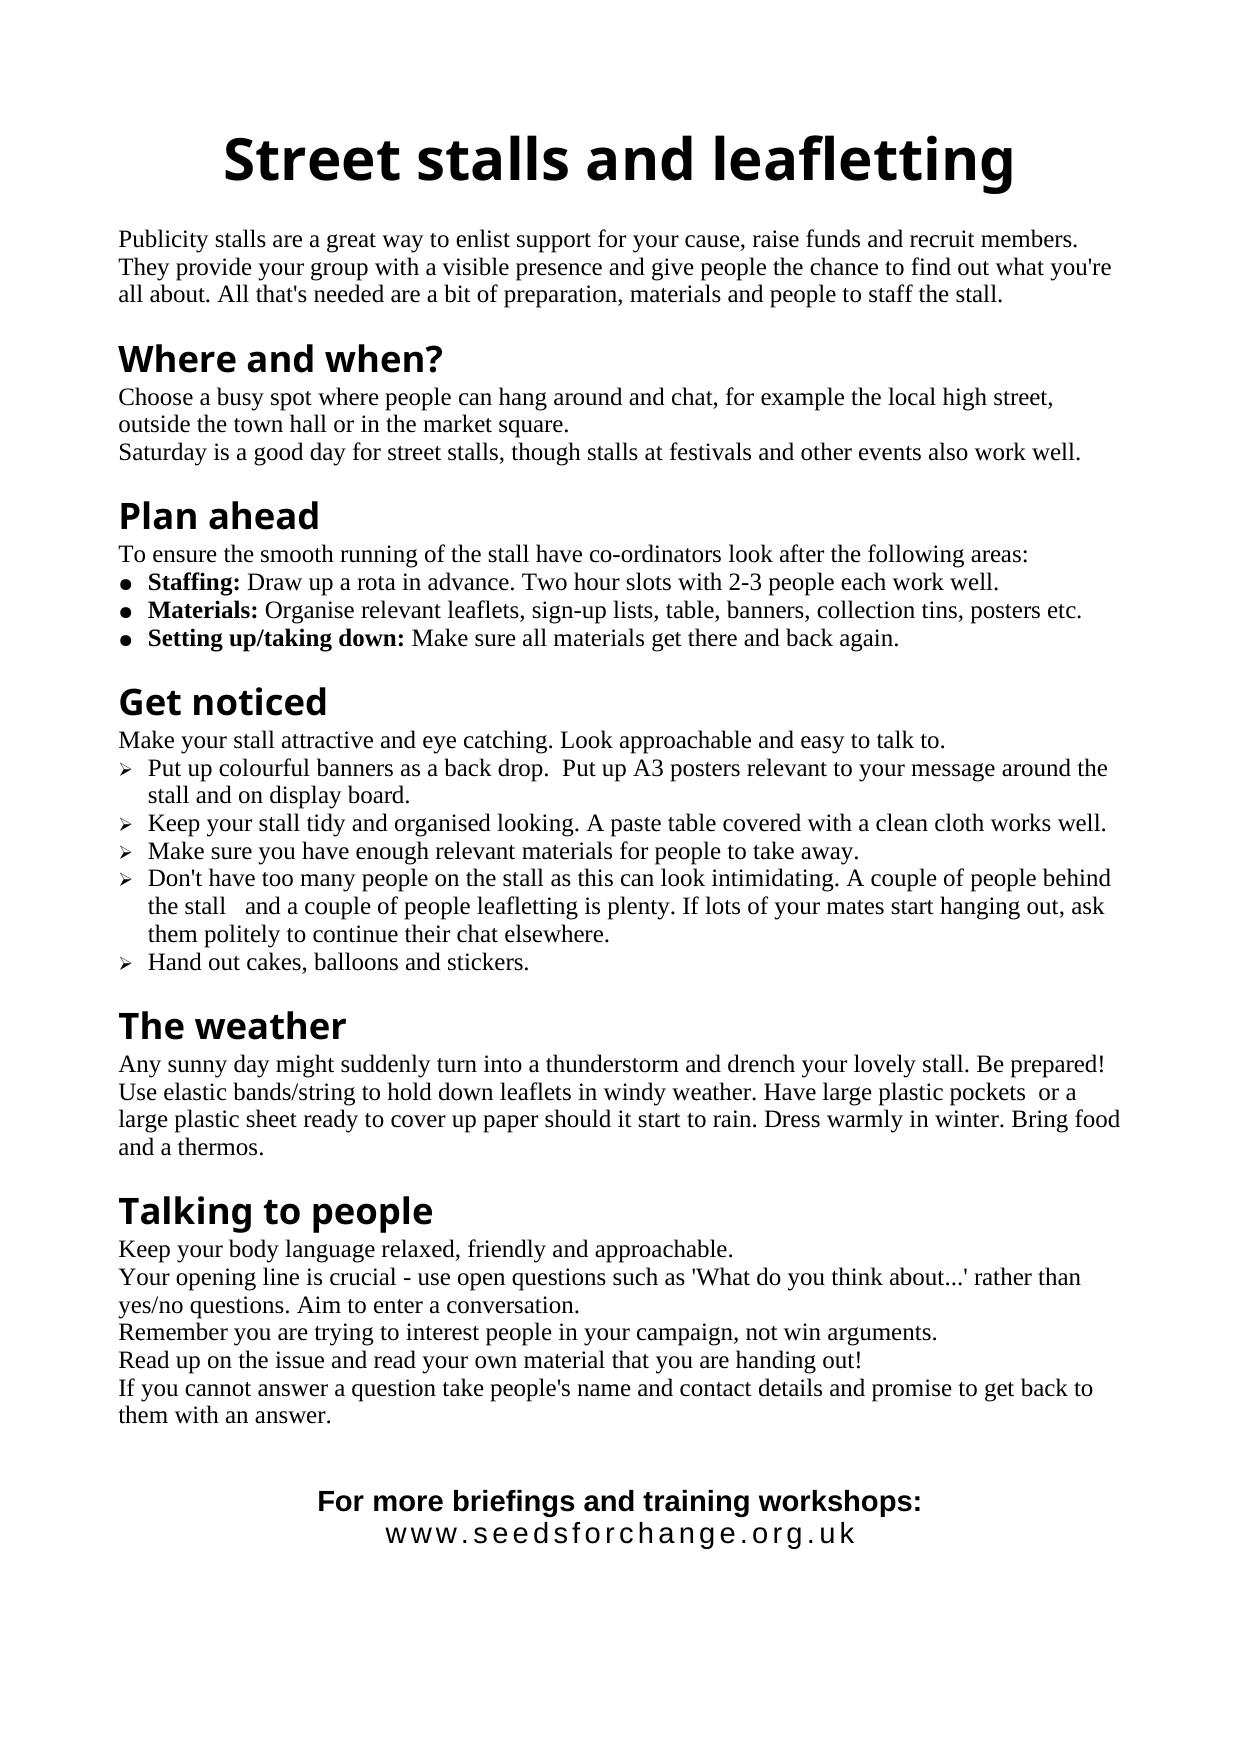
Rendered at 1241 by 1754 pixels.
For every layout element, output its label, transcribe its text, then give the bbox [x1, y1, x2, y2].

list Hand out cakes, balloons and stickers. [118, 948, 1122, 975]
subtitle Plan ahead [118, 491, 1122, 541]
text Street stalls and leafletting [118, 118, 1122, 197]
text To ensure the smooth running of the stall have co-ordinators look after the following areas: [118, 541, 1122, 568]
list Staffing: Draw up a rota in advance. Two hour slots with 2-3 people each work well. [118, 568, 1122, 596]
list Keep your stall tidy and organised looking. A paste table covered with a clean cloth works well. [118, 809, 1122, 837]
text For more briefings and training workshops: www.seedsforchange.org.uk [118, 1485, 1122, 1550]
text Make your stall attractive and eye catching. Look approachable and easy to talk to. [118, 726, 1122, 754]
text Keep your body language relaxed, friendly and approachable. [118, 1235, 1122, 1263]
text Read up on the issue and read your own material that you are handing out! [118, 1346, 1122, 1374]
text Any sunny day might suddenly turn into a thunderstorm and drench your lovely stall. Be prepared! [118, 1050, 1122, 1078]
list Setting up/taking down: Make sure all materials get there and back again. [118, 624, 1122, 651]
text Publicity stalls are a great way to enlist support for your cause, raise funds and recruit members. They provide your group with a visible presence and give people the chance to find out what you're all about. All that's needed are a bit of preparation, materials and people to staff the stall. [118, 225, 1122, 308]
text Saturday is a good day for street stalls, though stalls at festivals and other events also work well. [118, 438, 1122, 466]
list Make sure you have enough relevant materials for people to take away. [118, 837, 1122, 864]
subtitle The weather [118, 1000, 1122, 1050]
list Put up colourful banners as a back drop. Put up A3 posters relevant to your message around the stall and on display board. [118, 754, 1122, 809]
list Don't have too many people on the stall as this can look intimidating. A couple of people behind the stall and a couple of people leafletting is plenty. If lots of your mates start hanging out, ask them politely to continue their chat elsewhere. [118, 864, 1122, 948]
subtitle Talking to people [118, 1186, 1122, 1235]
text Choose a busy spot where people can hang around and chat, for example the local high street, outside the town hall or in the market square. [118, 383, 1122, 438]
text Remember you are trying to interest people in your campaign, not win arguments. [118, 1318, 1122, 1346]
list Materials: Organise relevant leaflets, sign-up lists, table, banners, collection tins, posters etc. [118, 596, 1122, 624]
subtitle Where and when? [118, 333, 1122, 383]
subtitle Get noticed [118, 676, 1122, 726]
text Use elastic bands/string to hold down leaflets in windy weather. Have large plastic pockets or a large plastic sheet ready to cover up paper should it start to rain. Dress warmly in winter. Bring food and a thermos. [118, 1078, 1122, 1161]
text If you cannot answer a question take people's name and contact details and promise to get back to them with an answer. [118, 1374, 1122, 1429]
text Your opening line is crucial - use open questions such as 'What do you think about...' rather than yes/no questions. Aim to enter a conversation. [118, 1263, 1122, 1318]
